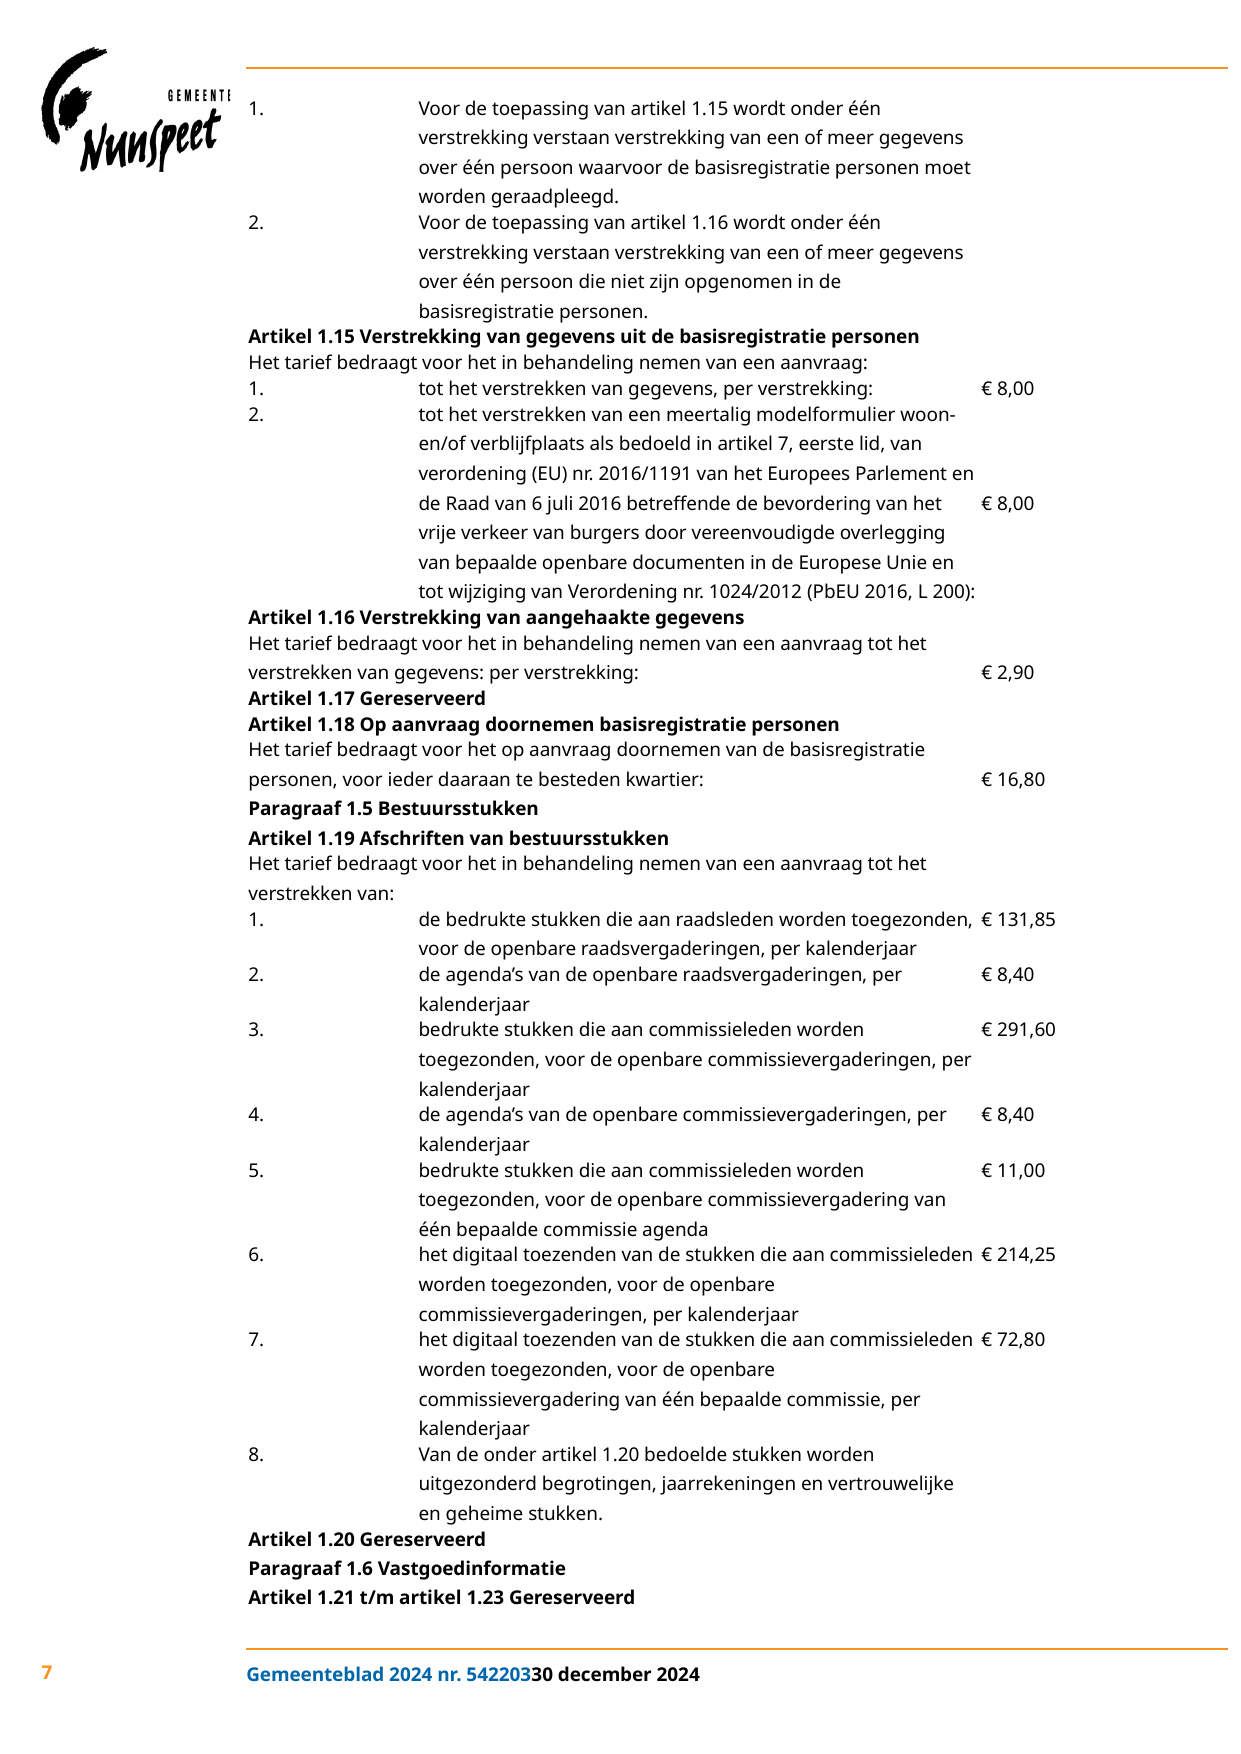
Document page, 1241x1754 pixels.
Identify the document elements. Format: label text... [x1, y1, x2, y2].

table_cell de agenda’s van de openbare commissievergaderingen, per kalenderjaar [418, 1101, 981, 1157]
table_cell Het tarief bedraagt voor het op aanvraag doornemen van de basisregistratie personen, voor ieder daaraan te besteden kwartier: [248, 737, 981, 792]
table_cell bedrukte stukken die aan commissieleden worden toegezonden, voor de openbare commissievergadering van één bepaalde commissie agenda [418, 1157, 981, 1242]
table_cell 1. [248, 906, 418, 961]
table_cell € 72,80 [981, 1327, 1152, 1441]
table_cell het digitaal toezenden van de stukken die aan commissieleden worden toegezonden, voor de openbare commissievergadering van één bepaalde commissie, per kalenderjaar [418, 1327, 981, 1441]
table_cell € 8,00 [981, 401, 1152, 604]
table_cell € 131,85 [981, 906, 1152, 961]
table_cell [981, 685, 1152, 711]
table_cell € 2,90 [981, 630, 1152, 685]
text Paragraaf 1.6 Vastgoedinformatie [248, 1555, 1152, 1581]
table_cell [981, 851, 1152, 906]
table_cell [981, 324, 1152, 349]
table_cell 3. [248, 1017, 418, 1101]
table_cell [981, 1526, 1152, 1552]
table_cell € 8,40 [981, 961, 1152, 1017]
table_cell [981, 1441, 1152, 1526]
table_cell [981, 604, 1152, 630]
table_cell Artikel 1.18 Op aanvraag doornemen basisregistratie personen [248, 711, 981, 737]
table_cell 5. [248, 1157, 418, 1242]
table_cell [981, 209, 1152, 324]
table_cell 8. [248, 1441, 418, 1526]
table_cell bedrukte stukken die aan commissieleden worden toegezonden, voor de openbare commissievergaderingen, per kalenderjaar [418, 1017, 981, 1101]
table_cell de bedrukte stukken die aan raadsleden worden toegezonden, voor de openbare raadsvergaderingen, per kalenderjaar [418, 906, 981, 961]
table_cell € 11,00 [981, 1157, 1152, 1242]
table_cell tot het verstrekken van gegevens, per verstrekking: [418, 375, 981, 401]
table_cell € 8,40 [981, 1101, 1152, 1157]
table_cell Van de onder artikel 1.20 bedoelde stukken worden uitgezonderd begrotingen, jaarrekeningen en vertrouwelijke en geheime stukken. [418, 1441, 981, 1526]
table_cell € 214,25 [981, 1242, 1152, 1327]
table_cell 7. [248, 1327, 418, 1441]
table_cell 1. [248, 375, 418, 401]
table_cell 6. [248, 1242, 418, 1327]
table_cell Artikel 1.17 Gereserveerd [248, 685, 981, 711]
table_cell Het tarief bedraagt voor het in behandeling nemen van een aanvraag tot het verstrekken van gegevens: per verstrekking: [248, 630, 981, 685]
table_cell Artikel 1.16 Verstrekking van aangehaakte gegevens [248, 604, 981, 630]
table_header Artikel 1.21 t/m artikel 1.23 Gereserveerd [248, 1585, 950, 1610]
table_cell 2. [248, 401, 418, 604]
table_header [981, 825, 1152, 851]
table_cell Voor de toepassing van artikel 1.15 wordt onder één verstrekking verstaan verstrekking van een of meer gegevens over één persoon waarvoor de basisregistratie personen moet worden geraadpleegd. [418, 95, 981, 209]
table_cell Het tarief bedraagt voor het in behandeling nemen van een aanvraag tot het verstrekken van: [248, 851, 981, 906]
table_cell tot het verstrekken van een meertalig modelformulier woon- en/of verblijfplaats als bedoeld in artikel 7, eerste lid, van verordening (EU) nr. 2016/1191 van het Europees Parlement en de Raad van 6 juli 2016 betreffende de bevordering van het vrije verkeer van burgers door vereenvoudigde overlegging van bepaalde openbare documenten in de Europese Unie en tot wijziging van Verordening nr. 1024/2012 (PbEU 2016, L 200): [418, 401, 981, 604]
table_cell Het tarief bedraagt voor het in behandeling nemen van een aanvraag: [248, 350, 981, 375]
table_cell de agenda’s van de openbare raadsvergaderingen, per kalenderjaar [418, 961, 981, 1017]
table_cell [981, 350, 1152, 375]
table_header Artikel 1.19 Afschriften van bestuursstukken [248, 825, 981, 851]
table_cell € 291,60 [981, 1017, 1152, 1101]
text Paragraaf 1.5 Bestuursstukken [248, 795, 1152, 821]
picture [41, 47, 231, 172]
table_cell 4. [248, 1101, 418, 1157]
table_cell [981, 711, 1152, 737]
table_header [950, 1585, 1152, 1610]
table_cell 2. [248, 209, 418, 324]
table_cell 1. [248, 95, 418, 209]
table_cell Artikel 1.20 Gereserveerd [248, 1526, 981, 1552]
table_cell het digitaal toezenden van de stukken die aan commissieleden worden toegezonden, voor de openbare commissievergaderingen, per kalenderjaar [418, 1242, 981, 1327]
table_cell Voor de toepassing van artikel 1.16 wordt onder één verstrekking verstaan verstrekking van een of meer gegevens over één persoon die niet zijn opgenomen in de basisregistratie personen. [418, 209, 981, 324]
table_cell [981, 95, 1152, 209]
table_cell Artikel 1.15 Verstrekking van gegevens uit de basisregistratie personen [248, 324, 981, 349]
table_cell € 16,80 [981, 737, 1152, 792]
table_cell 2. [248, 961, 418, 1017]
table_cell € 8,00 [981, 375, 1152, 401]
